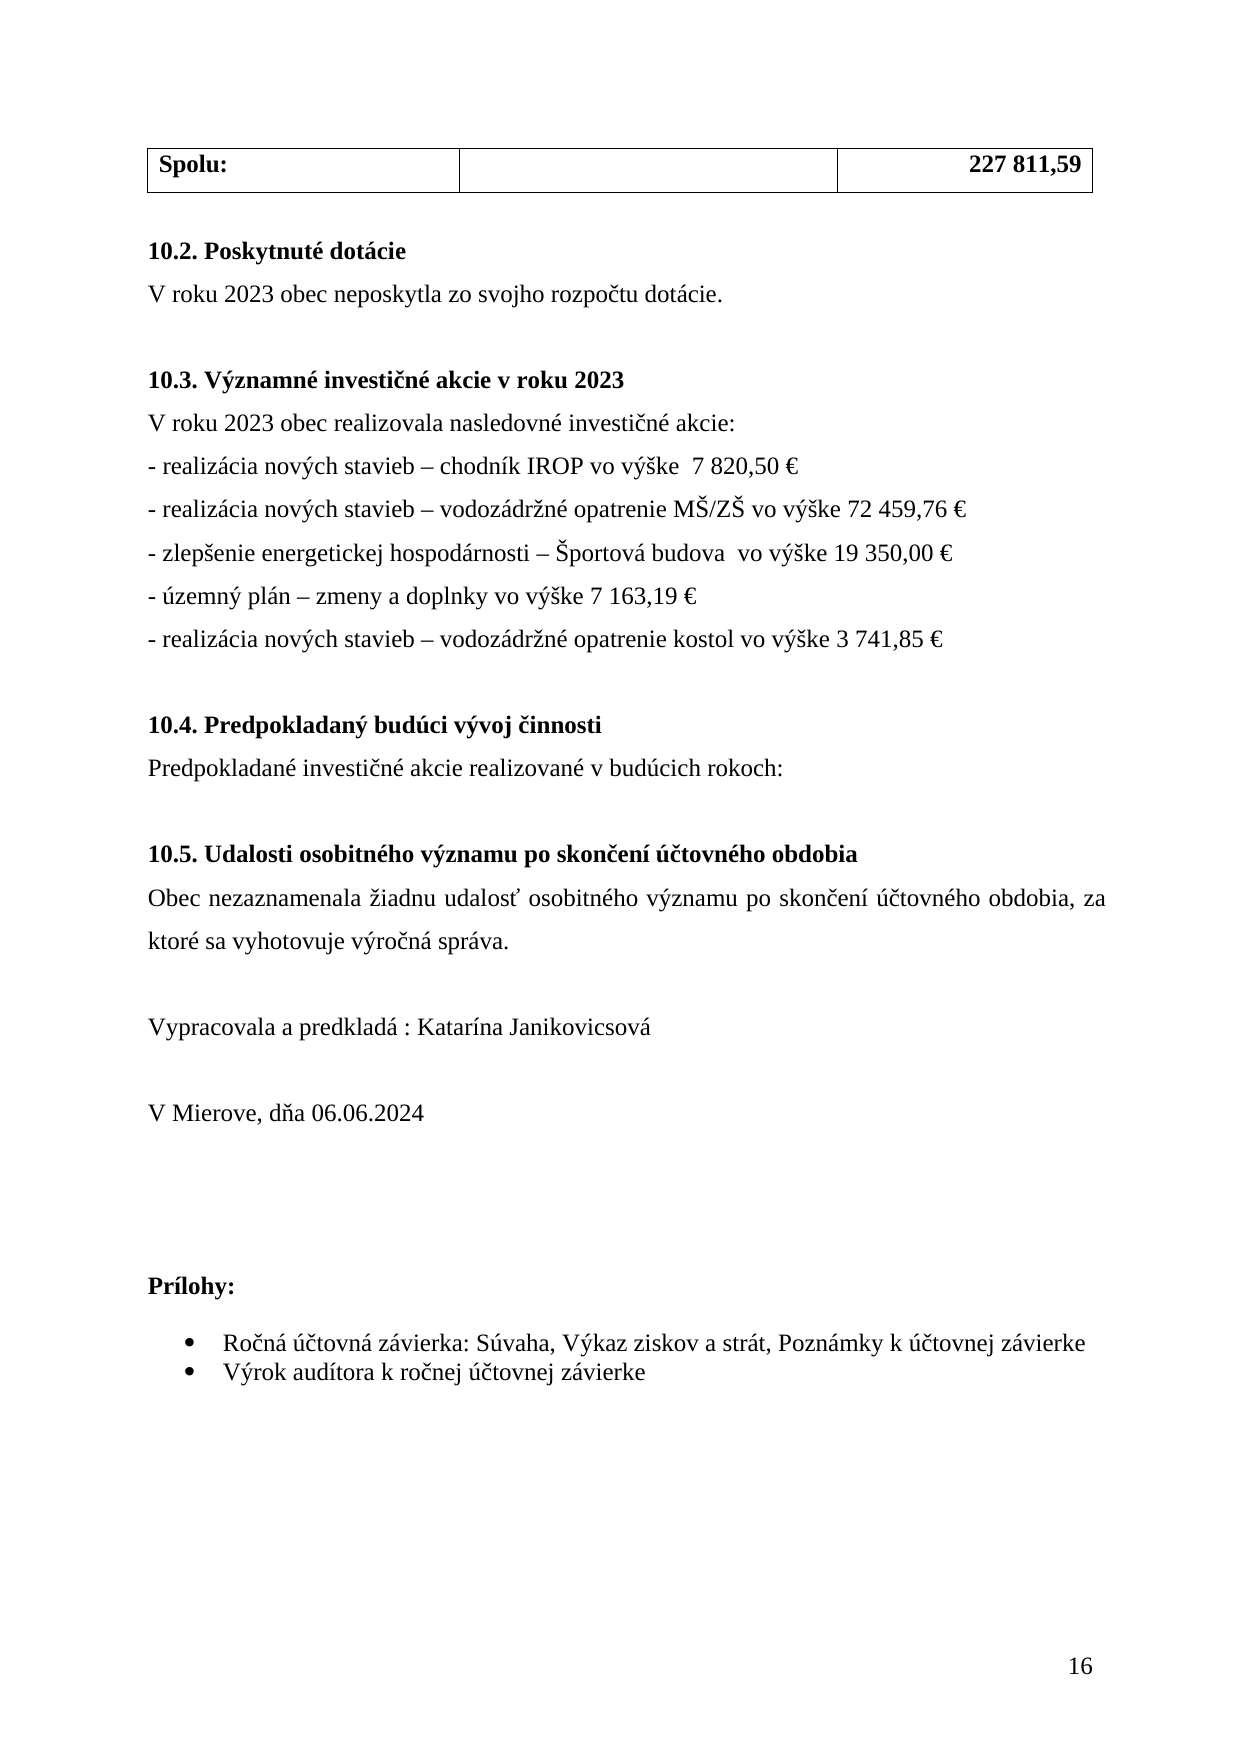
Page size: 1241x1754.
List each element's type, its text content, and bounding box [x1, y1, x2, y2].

text Vypracovala a predkladá : Katarína Janikovicsová [148, 1012, 1106, 1041]
text V roku 2023 obec realizovala nasledovné investičné akcie: [148, 408, 1106, 437]
list Ročná účtovná závierka: Súvaha, Výkaz ziskov a strát, Poznámky k účtovnej závierke [185, 1328, 1106, 1357]
list 10.5. Udalosti osobitného významu po skončení účtovného obdobia [148, 839, 1106, 868]
table_cell Spolu: [148, 149, 459, 192]
list 10.4. Predpokladaný budúci vývoj činnosti [148, 710, 1106, 739]
list 10.2. Poskytnuté dotácie [148, 236, 1106, 264]
table_cell [460, 149, 837, 192]
list Výrok audítora k ročnej účtovnej závierke [185, 1357, 1106, 1386]
text Obec nezaznamenala žiadnu udalosť osobitného významu po skončení účtovného obdobia, za ktoré sa vyhotovuje výročná správa. [148, 883, 1106, 954]
text - zlepšenie energetickej hospodárnosti – Športová budova vo výške 19 350,00 € [148, 538, 1106, 566]
table_cell 227 811,59 [838, 149, 1092, 192]
text - realizácia nových stavieb – vodozádržné opatrenie kostol vo výške 3 741,85 € [148, 624, 1106, 653]
list 10.3. Významné investičné akcie v roku 2023 [148, 365, 1106, 394]
text - územný plán – zmeny a doplnky vo výške 7 163,19 € [148, 581, 1106, 609]
text Prílohy: [148, 1271, 1106, 1299]
text V Mierove, dňa 06.06.2024 [148, 1098, 1106, 1127]
text - realizácia nových stavieb – vodozádržné opatrenie MŠ/ZŠ vo výške 72 459,76 € [148, 494, 1106, 523]
text - realizácia nových stavieb – chodník IROP vo výške 7 820,50 € [148, 451, 1106, 480]
text V roku 2023 obec neposkytla zo svojho rozpočtu dotácie. [148, 279, 1106, 308]
text Predpokladané investičné akcie realizované v budúcich rokoch: [148, 753, 1106, 782]
